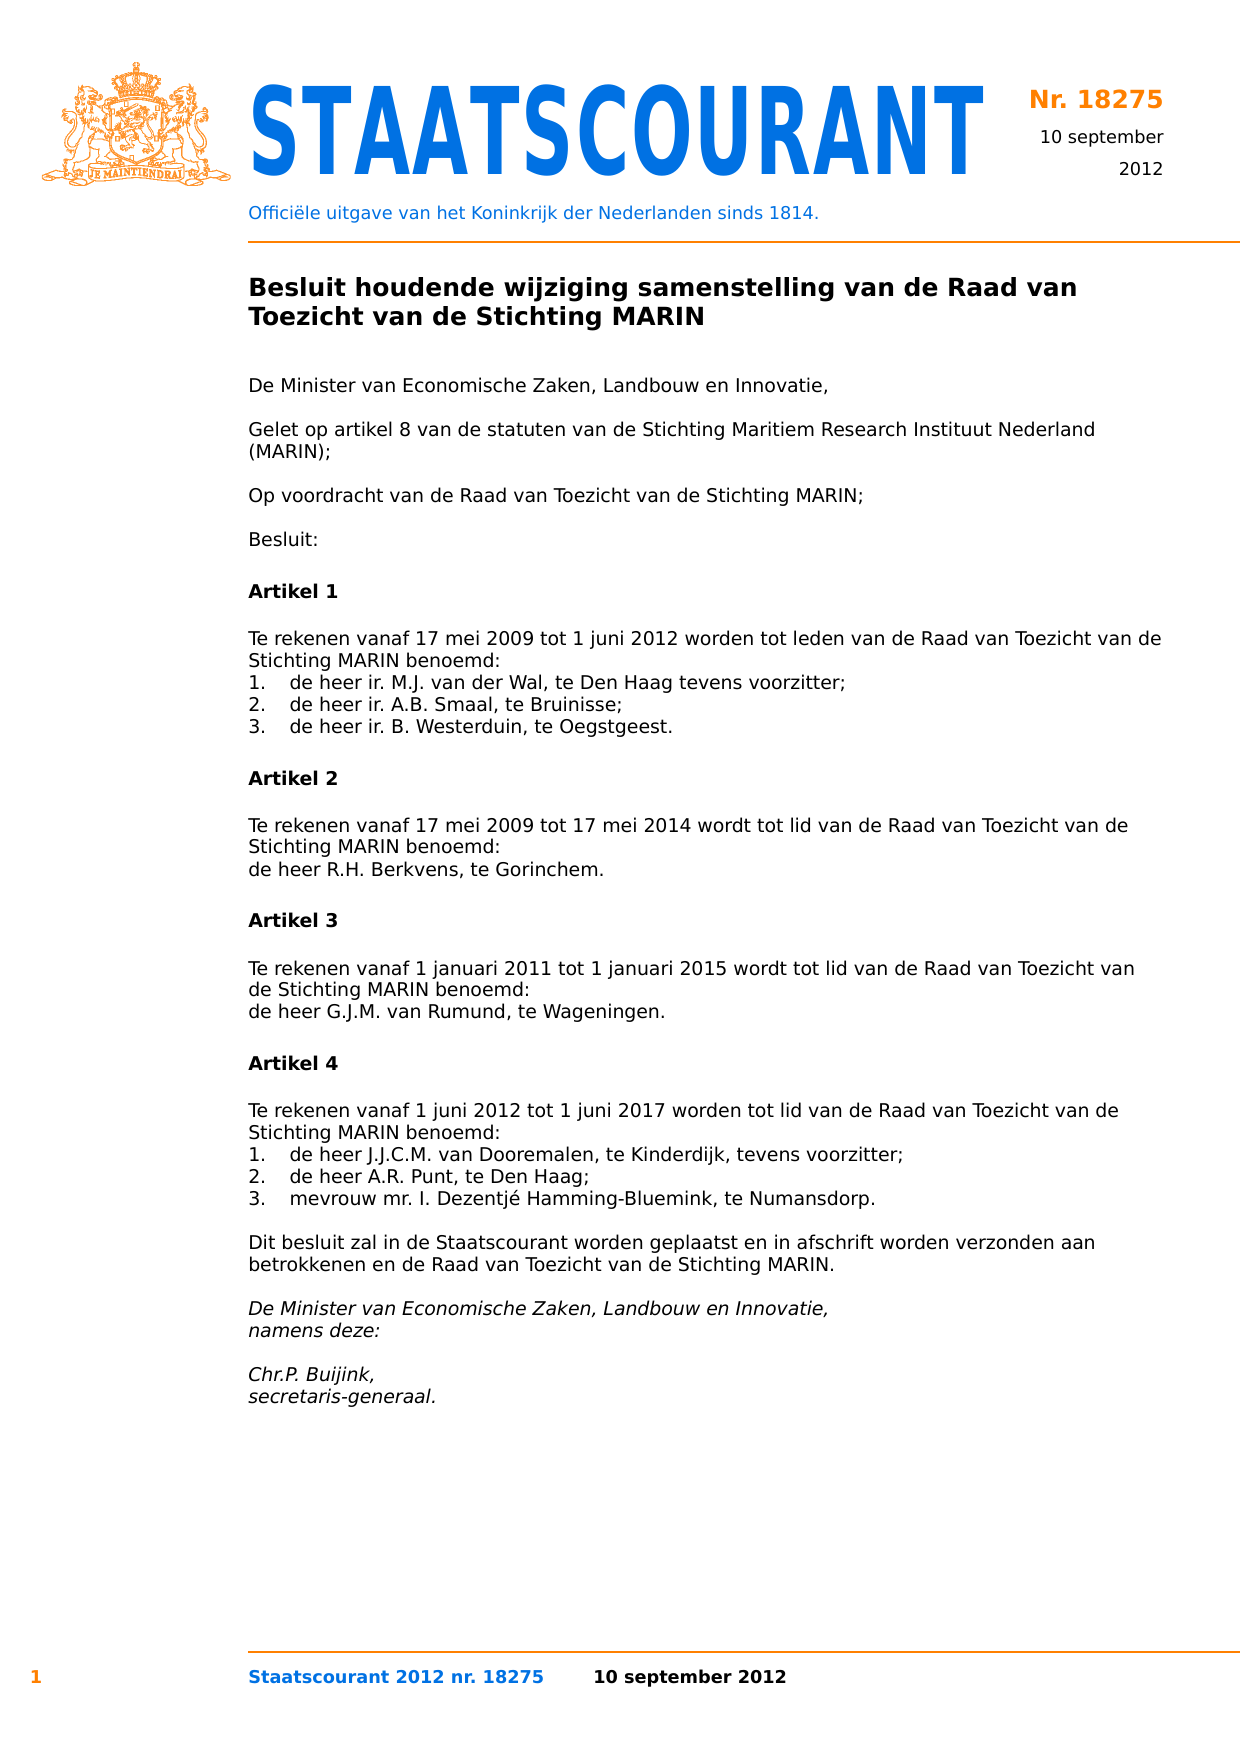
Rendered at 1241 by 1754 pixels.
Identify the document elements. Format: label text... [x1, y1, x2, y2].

subtitle Artikel 1 [248, 581, 1163, 603]
subtitle Artikel 4 [248, 1053, 1163, 1075]
text De Minister van Economische Zaken, Landbouw en Innovatie, namens deze: Chr.P. Buijink, secretaris-generaal. [248, 1298, 1163, 1408]
subtitle Artikel 2 [248, 767, 1163, 789]
text Te rekenen vanaf 17 mei 2009 tot 1 juni 2012 worden tot leden van de Raad van Toezicht van de Stichting MARIN benoemd: [248, 628, 1163, 672]
text 3. de heer ir. B. Westerduin, te Oegstgeest. [248, 716, 1163, 737]
table_cell Officiële uitgave van het Koninkrijk der Nederlanden sinds 1814. [248, 203, 1240, 241]
text Te rekenen vanaf 1 januari 2011 tot 1 januari 2015 wordt tot lid van de Raad van Toezicht van de Stichting MARIN benoemd: [248, 957, 1163, 1001]
subtitle Artikel 3 [248, 910, 1163, 932]
text de heer G.J.M. van Rumund, te Wageningen. [248, 1001, 1163, 1023]
text Op voordracht van de Raad van Toezicht van de Stichting MARIN; [248, 485, 1163, 507]
table_header STAATSCOURANT [248, 62, 998, 203]
text 1. de heer J.J.C.M. van Dooremalen, te Kinderdijk, tevens voorzitter; [248, 1144, 1163, 1166]
picture [41, 62, 231, 186]
text Te rekenen vanaf 1 juni 2012 tot 1 juni 2017 worden tot lid van de Raad van Toezicht van de Stichting MARIN benoemd: [248, 1100, 1163, 1144]
table_header [25, 62, 248, 241]
text De Minister van Economische Zaken, Landbouw en Innovatie, [248, 375, 1163, 397]
text Dit besluit zal in de Staatscourant worden geplaatst en in afschrift worden verzonden aan betrokkenen en de Raad van Toezicht van de Stichting MARIN. [248, 1232, 1163, 1276]
text de heer R.H. Berkvens, te Gorinchem. [248, 858, 1163, 880]
text 2. de heer ir. A.B. Smaal, te Bruinisse; [248, 693, 1163, 716]
table_cell 10 september [998, 121, 1240, 153]
text 2. de heer A.R. Punt, te Den Haag; [248, 1166, 1163, 1188]
table_header Nr. 18275 [998, 62, 1240, 121]
text Te rekenen vanaf 17 mei 2009 tot 17 mei 2014 wordt tot lid van de Raad van Toezicht van de Stichting MARIN benoemd: [248, 814, 1163, 858]
text 3. mevrouw mr. I. Dezentjé Hamming-Bluemink, te Numansdorp. [248, 1188, 1163, 1210]
text Gelet op artikel 8 van de statuten van de Stichting Maritiem Research Instituut Nederland (MARIN); [248, 419, 1163, 463]
table_cell 2012 [998, 153, 1240, 203]
text 1. de heer ir. M.J. van der Wal, te Den Haag tevens voorzitter; [248, 672, 1163, 693]
text Besluit: [248, 529, 1163, 551]
subtitle Besluit houdende wijziging samenstelling van de Raad van Toezicht van de Stichting MARIN [248, 273, 1163, 331]
